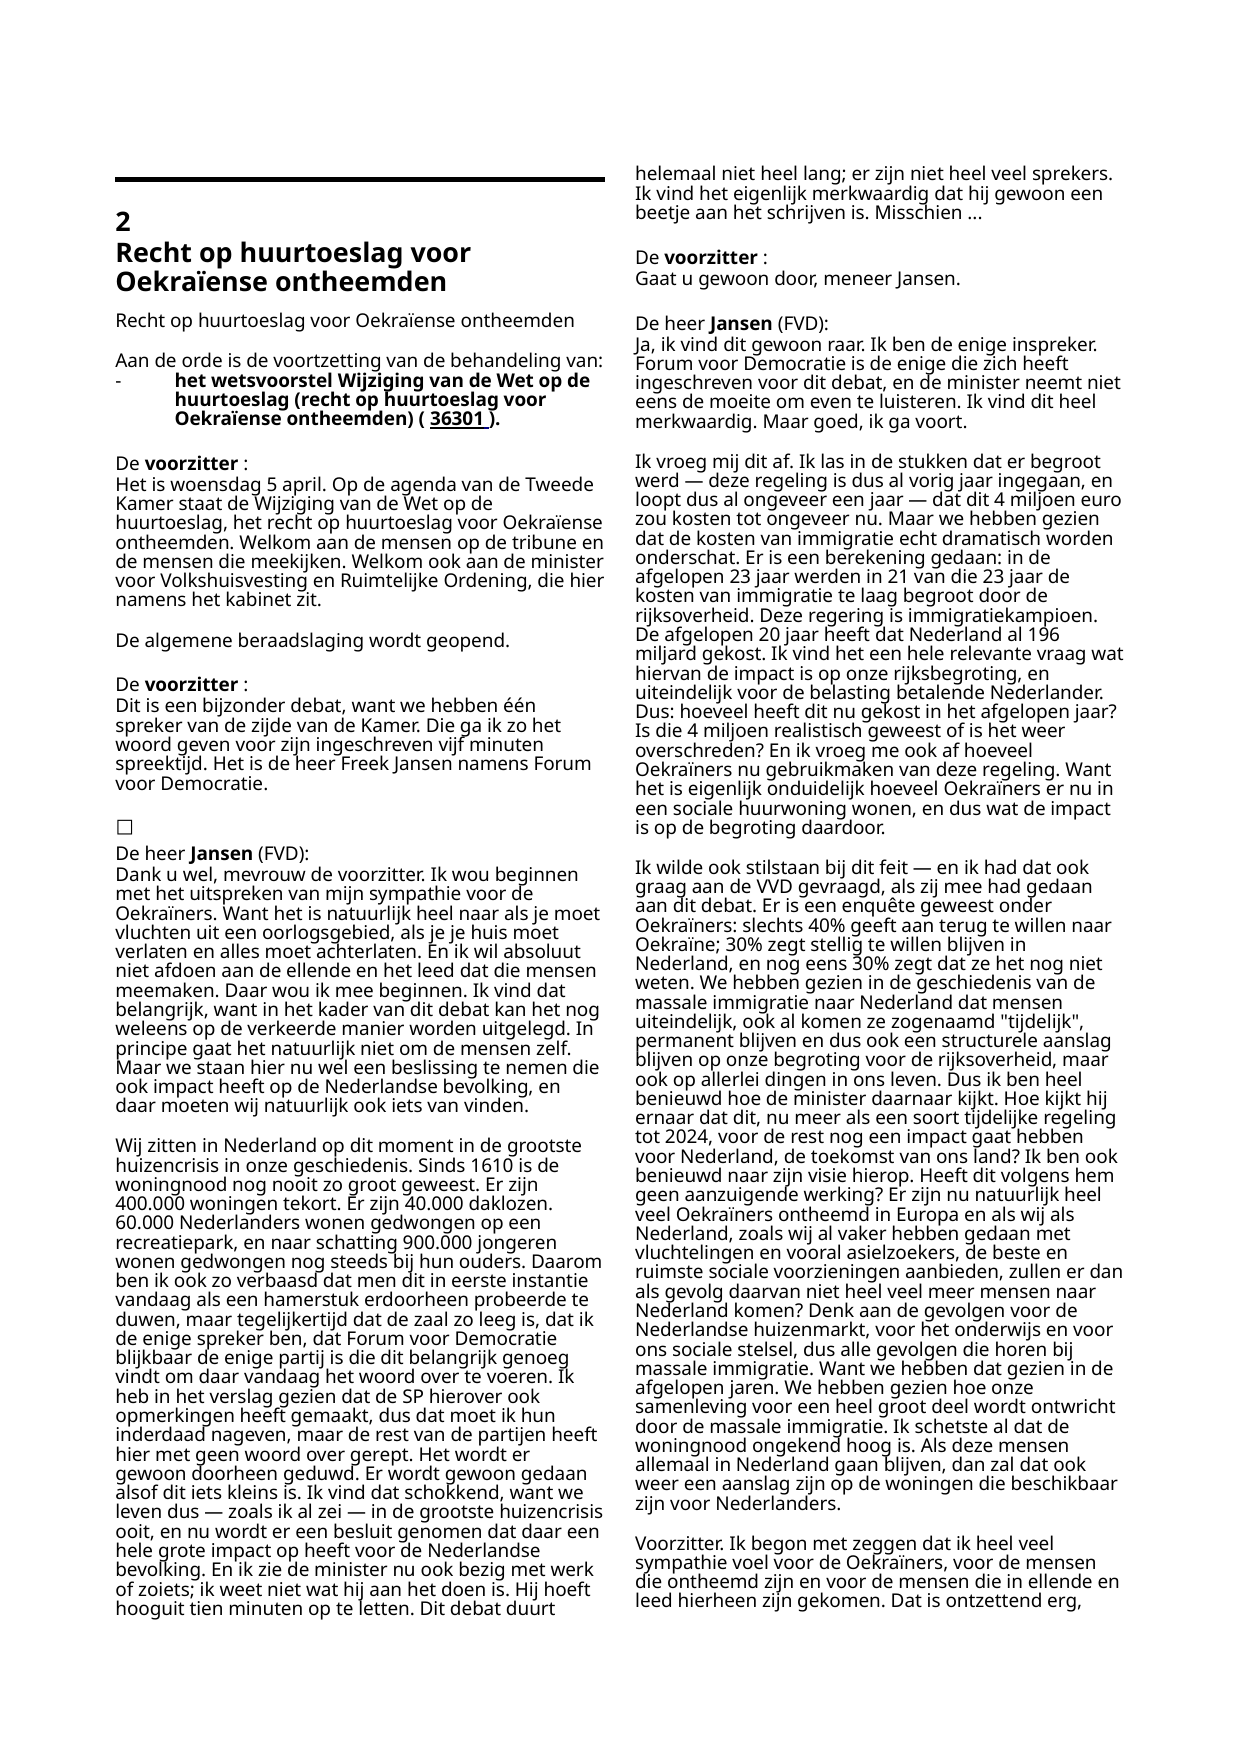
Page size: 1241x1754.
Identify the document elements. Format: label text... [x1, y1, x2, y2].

text De algemene beraadslaging wordt geopend. [115, 632, 605, 651]
text Ik wilde ook stilstaan bij dit feit — en ik had dat ook graag aan de VVD gevraagd, als zij mee had gedaan aan dit debat. Er is een enquête geweest onder Oekraïners: slechts 40% geeft aan terug te willen naar Oekraïne; 30% zegt stellig te willen blijven in Nederland, en nog eens 30% zegt dat ze het nog niet weten. We hebben gezien in de geschiedenis van de massale immigratie naar Nederland dat mensen uiteindelijk, ook al komen ze zogenaamd "tijdelijk", permanent blijven en dus ook een structurele aanslag blijven op onze begroting voor de rijksoverheid, maar ook op allerlei dingen in ons leven. Dus ik ben heel benieuwd hoe de minister daarnaar kijkt. Hoe kijkt hij ernaar dat dit, nu meer als een soort tijdelijke regeling tot 2024, voor de rest nog een impact gaat hebben voor Nederland, de toekomst van ons land? Ik ben ook benieuwd naar zijn visie hierop. Heeft dit volgens hem geen aanzuigende werking? Er zijn nu natuurlijk heel veel Oekraïners ontheemd in Europa en als wij als Nederland, zoals wij al vaker hebben gedaan met vluchtelingen en vooral asielzoekers, de beste en ruimste sociale voorzieningen aanbieden, zullen er dan als gevolg daarvan niet heel veel meer mensen naar Nederland komen? Denk aan de gevolgen voor de Nederlandse huizenmarkt, voor het onderwijs en voor ons sociale stelsel, dus alle gevolgen die horen bij massale immigratie. Want we hebben dat gezien in de afgelopen jaren. We hebben gezien hoe onze samenleving voor een heel groot deel wordt ontwricht door de massale immigratie. Ik schetste al dat de woningnood ongekend hoog is. Als deze mensen allemaal in Nederland gaan blijven, dan zal dat ook weer een aanslag zijn op de woningen die beschikbaar zijn voor Nederlanders. [635, 859, 1125, 1514]
text De heer Jansen (FVD): [115, 840, 605, 866]
text ⬜ [115, 814, 605, 840]
text Recht op huurtoeslag voor Oekraïense ontheemden [115, 312, 605, 332]
text helemaal niet heel lang; er zijn niet heel veel sprekers. Ik vind het eigenlijk merkwaardig dat hij gewoon een beetje aan het schrijven is. Misschien ... [635, 165, 1125, 223]
text Aan de orde is de voortzetting van de behandeling van: [115, 352, 605, 372]
text De voorzitter : [115, 450, 605, 476]
text Dit is een bijzonder debat, want we hebben één spreker van de zijde van de Kamer. Die ga ik zo het woord geven voor zijn ingeschreven vijf minuten spreektijd. Het is de heer Freek Jansen namens Forum voor Democratie. [115, 697, 605, 794]
text Ja, ik vind dit gewoon raar. Ik ben de enige inspreker. Forum voor Democratie is de enige die zich heeft ingeschreven voor dit debat, en de minister neemt niet eens de moeite om even te luisteren. Ik vind dit heel merkwaardig. Maar goed, ik ga voort. [635, 336, 1125, 432]
text De voorzitter : [115, 672, 605, 697]
text De heer Jansen (FVD): [635, 310, 1125, 336]
text Wij zitten in Nederland op dit moment in de grootste huizencrisis in onze geschiedenis. Sinds 1610 is de woningnood nog nooit zo groot geweest. Er zijn 400.000 woningen tekort. Er zijn 40.000 daklozen. 60.000 Nederlanders wonen gedwongen op een recreatiepark, en naar schatting 900.000 jongeren wonen gedwongen nog steeds bij hun ouders. Daarom ben ik ook zo verbaasd dat men dit in eerste instantie vandaag als een hamerstuk erdoorheen probeerde te duwen, maar tegelijkertijd dat de zaal zo leeg is, dat ik de enige spreker ben, dat Forum voor Democratie blijkbaar de enige partij is die dit belangrijk genoeg vindt om daar vandaag het woord over te voeren. Ik heb in het verslag gezien dat de SP hierover ook opmerkingen heeft gemaakt, dus dat moet ik hun inderdaad nageven, maar de rest van de partijen heeft hier met geen woord over gerept. Het wordt er gewoon doorheen geduwd. Er wordt gewoon gedaan alsof dit iets kleins is. Ik vind dat schokkend, want we leven dus — zoals ik al zei — in de grootste huizencrisis ooit, en nu wordt er een besluit genomen dat daar een hele grote impact op heeft voor de Nederlandse bevolking. En ik zie de minister nu ook bezig met werk of zoiets; ik weet niet wat hij aan het doen is. Hij hoeft hooguit tien minuten op te letten. Dit debat duurt [115, 1137, 605, 1619]
text 2 [115, 203, 605, 239]
text De voorzitter : [635, 244, 1125, 270]
text Voorzitter. Ik begon met zeggen dat ik heel veel sympathie voel voor de Oekraïners, voor de mensen die ontheemd zijn en voor de mensen die in ellende en leed hierheen zijn gekomen. Dat is ontzettend erg, [635, 1535, 1125, 1612]
list het wetsvoorstel Wijziging van de Wet op de huurtoeslag (recht op huurtoeslag voor Oekraïense ontheemden) ( 36301 ). [115, 372, 605, 429]
text Gaat u gewoon door, meneer Jansen. [635, 270, 1125, 289]
text Dank u wel, mevrouw de voorzitter. Ik wou beginnen met het uitspreken van mijn sympathie voor de Oekraïners. Want het is natuurlijk heel naar als je moet vluchten uit een oorlogsgebied, als je je huis moet verlaten en alles moet achterlaten. En ik wil absoluut niet afdoen aan de ellende en het leed dat die mensen meemaken. Daar wou ik mee beginnen. Ik vind dat belangrijk, want in het kader van dit debat kan het nog weleens op de verkeerde manier worden uitgelegd. In principe gaat het natuurlijk niet om de mensen zelf. Maar we staan hier nu wel een beslissing te nemen die ook impact heeft op de Nederlandse bevolking, en daar moeten wij natuurlijk ook iets van vinden. [115, 866, 605, 1117]
text Recht op huurtoeslag voor Oekraïense ontheemden [115, 239, 605, 312]
text Ik vroeg mij dit af. Ik las in de stukken dat er begroot werd — deze regeling is dus al vorig jaar ingegaan, en loopt dus al ongeveer een jaar — dat dit 4 miljoen euro zou kosten tot ongeveer nu. Maar we hebben gezien dat de kosten van immigratie echt dramatisch worden onderschat. Er is een berekening gedaan: in de afgelopen 23 jaar werden in 21 van die 23 jaar de kosten van immigratie te laag begroot door de rijksoverheid. Deze regering is immigratiekampioen. De afgelopen 20 jaar heeft dat Nederland al 196 miljard gekost. Ik vind het een hele relevante vraag wat hiervan de impact is op onze rijksbegroting, en uiteindelijk voor de belasting betalende Nederlander. Dus: hoeveel heeft dit nu gekost in het afgelopen jaar? Is die 4 miljoen realistisch geweest of is het weer overschreden? En ik vroeg me ook af hoeveel Oekraïners nu gebruikmaken van deze regeling. Want het is eigenlijk onduidelijk hoeveel Oekraïners er nu in een sociale huurwoning wonen, en dus wat de impact is op de begroting daardoor. [635, 453, 1125, 838]
text Het is woensdag 5 april. Op de agenda van de Tweede Kamer staat de Wijziging van de Wet op de huurtoeslag, het recht op huurtoeslag voor Oekraïense ontheemden. Welkom aan de mensen op de tribune en de mensen die meekijken. Welkom ook aan de minister voor Volkshuisvesting en Ruimtelijke Ordening, die hier namens het kabinet zit. [115, 476, 605, 611]
